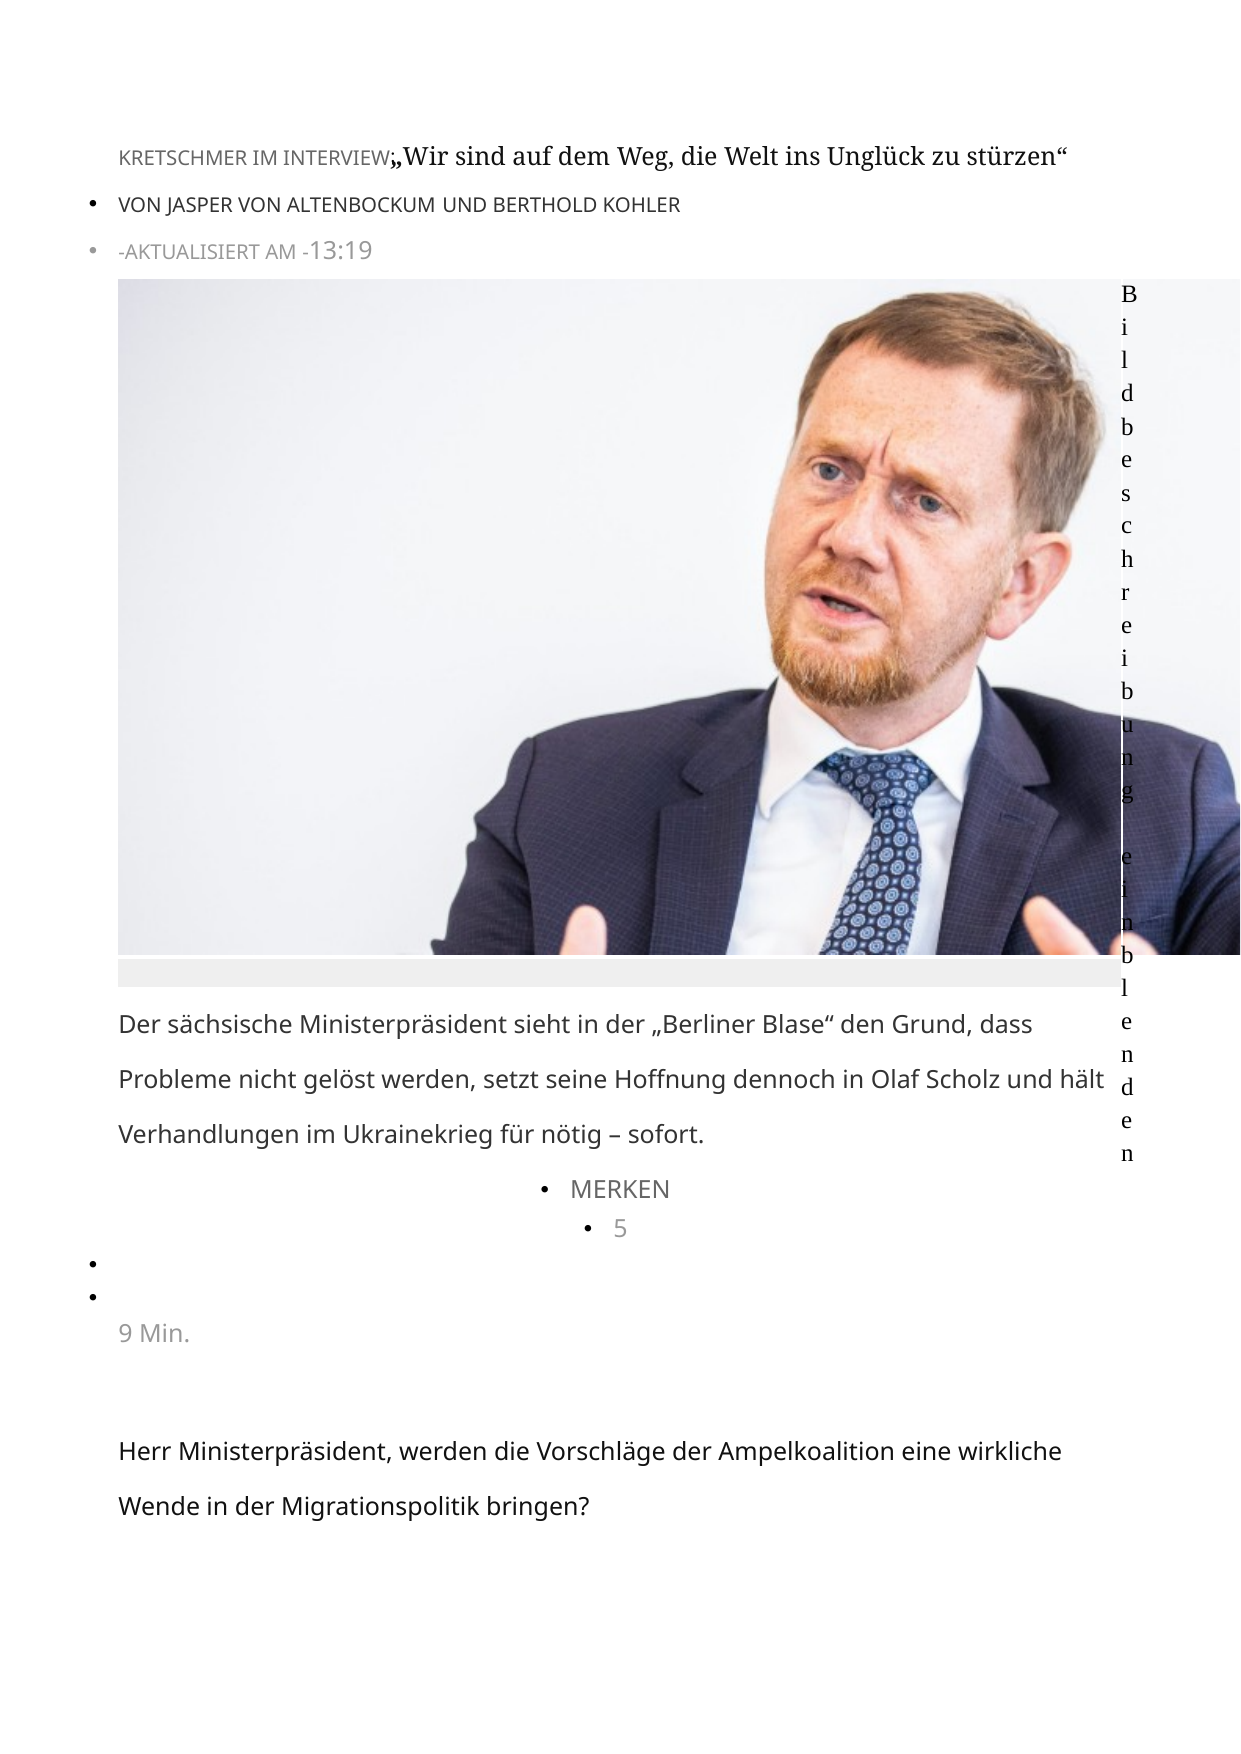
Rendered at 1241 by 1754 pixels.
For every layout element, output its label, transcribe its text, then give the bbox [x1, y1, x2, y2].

picture [118, 279, 1121, 955]
text 9 Min. [118, 1316, 1122, 1350]
picture [1123, 279, 1241, 955]
picture [1125, 689, 1130, 698]
text Herr Ministerpräsident, werden die Vorschläge der Ampelkoalition eine wirkliche Wende in der Migrationspolitik bringen? [118, 1433, 1122, 1522]
subtitle KRETSCHMER IM INTERVIEW„Wir sind auf dem Weg, die Welt ins Unglück zu stürzen“ [118, 139, 1122, 173]
list MERKEN [118, 1172, 1122, 1206]
text Der sächsische Ministerpräsident sieht in der „Berliner Blase“ den Grund, dass Probleme nicht gelöst werden, setzt seine Hoffnung dennoch in Olaf Scholz und hält Verhandlungen im Ukrainekrieg für nötig – sofort. [118, 1006, 1121, 1151]
list 5 [118, 1211, 1122, 1245]
picture [1126, 287, 1133, 293]
picture [1125, 425, 1130, 434]
list VON JASPER VON ALTENBOCKUM UND BERTHOLD KOHLER [118, 186, 1122, 219]
picture [1126, 294, 1134, 301]
list -AKTUALISIERT AM -13:19 [118, 232, 1122, 267]
